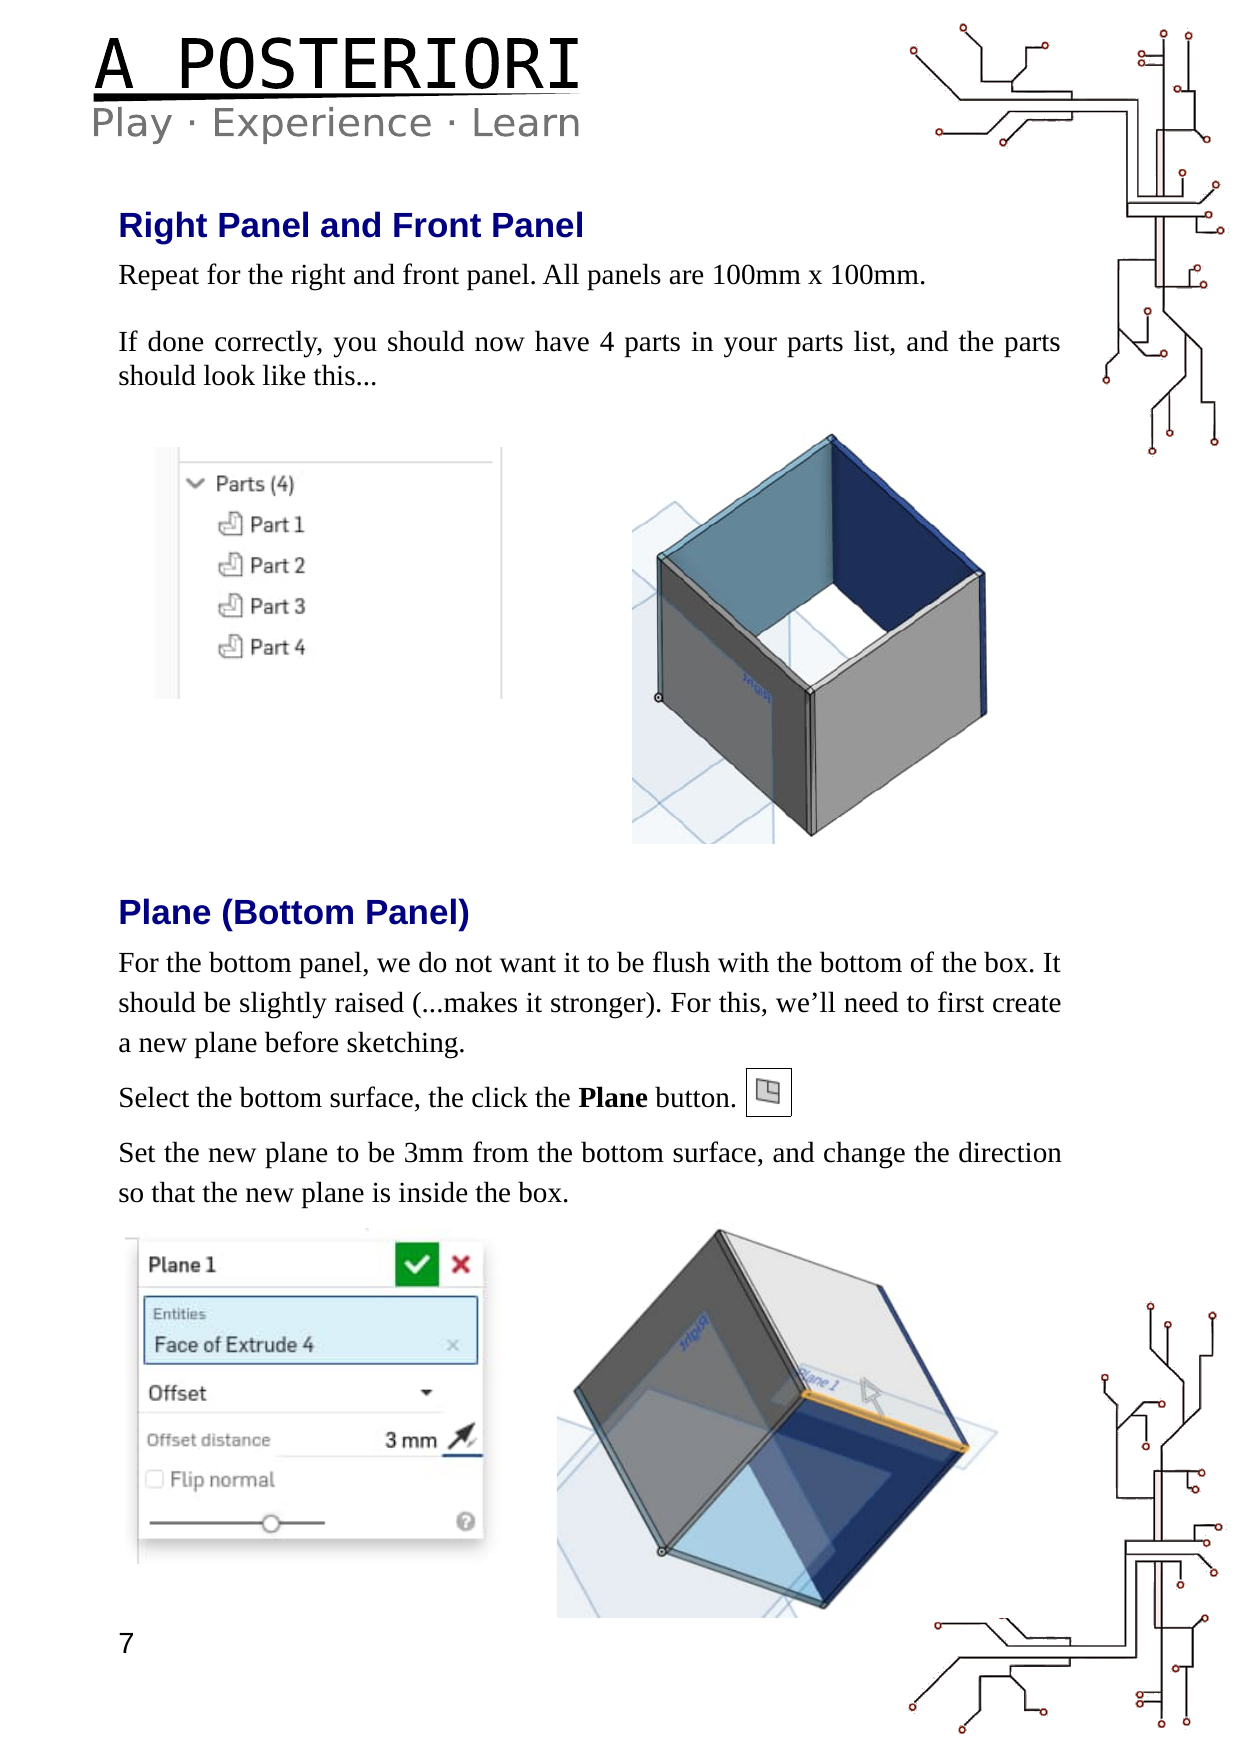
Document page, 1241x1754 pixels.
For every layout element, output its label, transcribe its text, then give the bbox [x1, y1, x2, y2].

text For the bottom panel, we do not want it to be flush with the bottom of the box. It should be slightly raised (...makes it stronger). For this, we’ll need to first create a new plane before sketching. [118, 945, 1063, 1059]
picture [155, 447, 518, 699]
picture [632, 18, 1230, 844]
subtitle Plane (Bottom Panel) [118, 892, 1063, 932]
text If done correctly, you should now have 4 parts in your parts list, and the parts should look like this... [118, 324, 891, 392]
picture [748, 1070, 788, 1114]
text Select the bottom surface, the click the Plane button. [118, 1080, 746, 1113]
text [747, 1069, 791, 1116]
text Repeat for the right and front panel. All panels are 100mm x 100mm. [118, 257, 891, 291]
picture [556, 1213, 1228, 1739]
subtitle Right Panel and Front Panel [118, 205, 891, 245]
picture [125, 1228, 516, 1564]
text Set the new plane to be 3mm from the bottom surface, and change the direction so that the new plane is inside the box. [118, 1135, 1063, 1208]
text [792, 1080, 1063, 1113]
